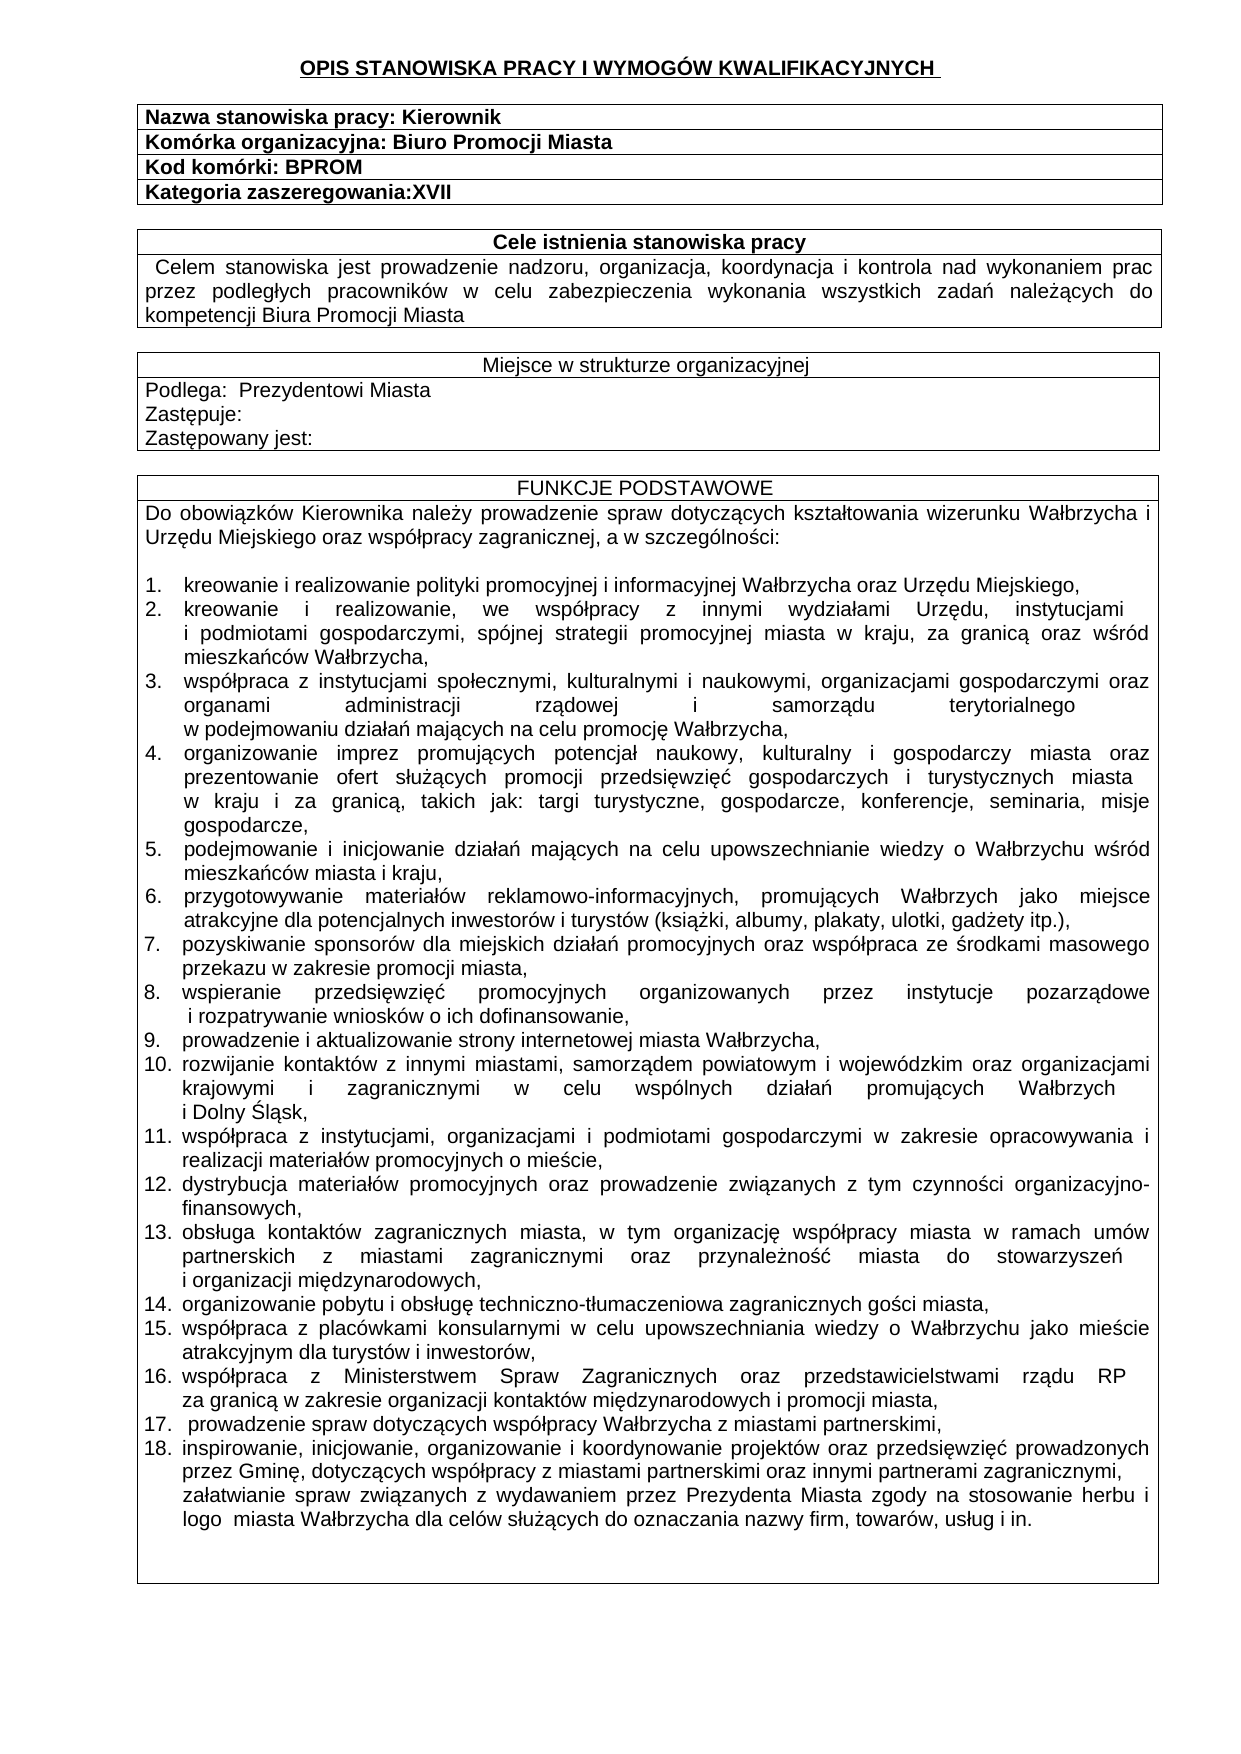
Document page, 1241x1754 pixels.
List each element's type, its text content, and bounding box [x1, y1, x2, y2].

table_cell Komórka organizacyjna: Biuro Promocji Miasta [138, 130, 1162, 154]
table_header Nazwa stanowiska pracy: Kierownik [138, 105, 1162, 129]
table_cell Kategoria zaszeregowania:XVII [138, 180, 1162, 204]
table_cell Podlega: Prezydentowi Miasta Zastępuje: Zastępowany jest: [138, 378, 1159, 450]
table_header Miejsce w strukturze organizacyjnej [138, 353, 1159, 377]
table_header FUNKCJE PODSTAWOWE [138, 476, 1158, 500]
table_header Cele istnienia stanowiska pracy [138, 230, 1161, 254]
table_cell Celem stanowiska jest prowadzenie nadzoru, organizacja, koordynacja i kontrola nad wykonaniem prac przez podległych pracowników w celu zabezpieczenia wykonania wszystkich zadań należących do kompetencji Biura Promocji Miasta [138, 255, 1161, 327]
table_cell Do obowiązków Kierownika należy prowadzenie spraw dotyczących kształtowania wizerunku Wałbrzycha i Urzędu Miejskiego oraz współpracy zagranicznej, a w szczególności: kreowanie i realizowanie polityki promocyjnej i informacyjnej Wałbrzycha oraz Urzędu Miejskiego, kreowanie i realizowanie, we współpracy z innymi wydziałami Urzędu, instytucjami i podmiotami gospodarczymi, spójnej strategii promocyjnej miasta w kraju, za granicą oraz wśród mieszkańców Wałbrzycha, współpraca z instytucjami społecznymi, kulturalnymi i naukowymi, organizacjami gospodarczymi oraz organami administracji rządowej i samorządu terytorialnego w podejmowaniu działań mających na celu promocję Wałbrzycha, organizowanie imprez promujących potencjał naukowy, kulturalny i gospodarczy miasta oraz prezentowanie ofert służących promocji przedsięwzięć gospodarczych i turystycznych miasta w kraju i za granicą, takich jak: targi turystyczne, gospodarcze, konferencje, seminaria, misje gospodarcze, podejmowanie i inicjowanie działań mających na celu upowszechnianie wiedzy o Wałbrzychu wśród mieszkańców miasta i kraju, przygotowywanie materiałów reklamowo-informacyjnych, promujących Wałbrzych jako miejsce atrakcyjne dla potencjalnych inwestorów i turystów (książki, albumy, plakaty, ulotki, gadżety itp.), pozyskiwanie sponsorów dla miejskich działań promocyjnych oraz współpraca ze środkami masowego przekazu w zakresie promocji miasta, wspieranie przedsięwzięć promocyjnych organizowanych przez instytucje pozarządowe i rozpatrywanie wniosków o ich dofinansowanie, prowadzenie i aktualizowanie strony internetowej miasta Wałbrzycha, rozwijanie kontaktów z innymi miastami, samorządem powiatowym i wojewódzkim oraz organizacjami krajowymi i zagranicznymi w celu wspólnych działań promujących Wałbrzych i Dolny Śląsk, współpraca z instytucjami, organizacjami i podmiotami gospodarczymi w zakresie opracowywania i realizacji materiałów promocyjnych o mieście, dystrybucja materiałów promocyjnych oraz prowadzenie związanych z tym czynności organizacyjno-finansowych, obsługa kontaktów zagranicznych miasta, w tym organizację współpracy miasta w ramach umów partnerskich z miastami zagranicznymi oraz przynależność miasta do stowarzyszeń i organizacji międzynarodowych, organizowanie pobytu i obsługę techniczno-tłumaczeniowa zagranicznych gości miasta, współpraca z placówkami konsularnymi w celu upowszechniania wiedzy o Wałbrzychu jako mieście atrakcyjnym dla turystów i inwestorów, współpraca z Ministerstwem Spraw Zagranicznych oraz przedstawicielstwami rządu RP za granicą w zakresie organizacji kontaktów międzynarodowych i promocji miasta, prowadzenie spraw dotyczących współpracy Wałbrzycha z miastami partnerskimi, inspirowanie, inicjowanie, organizowanie i koordynowanie projektów oraz przedsięwzięć prowadzonych przez Gminę, dotyczących współpracy z miastami partnerskimi oraz innymi partnerami zagranicznymi, załatwianie spraw związanych z wydawaniem przez Prezydenta Miasta zgody na stosowanie herbu i logo miasta Wałbrzycha dla celów służących do oznaczania nazwy firm, towarów, usług i in. [138, 501, 1158, 1583]
table_cell Kod komórki: BPROM [138, 155, 1162, 179]
title OPIS STANOWISKA PRACY I WYMOGÓW KWALIFIKACYJNYCH [148, 56, 1092, 80]
